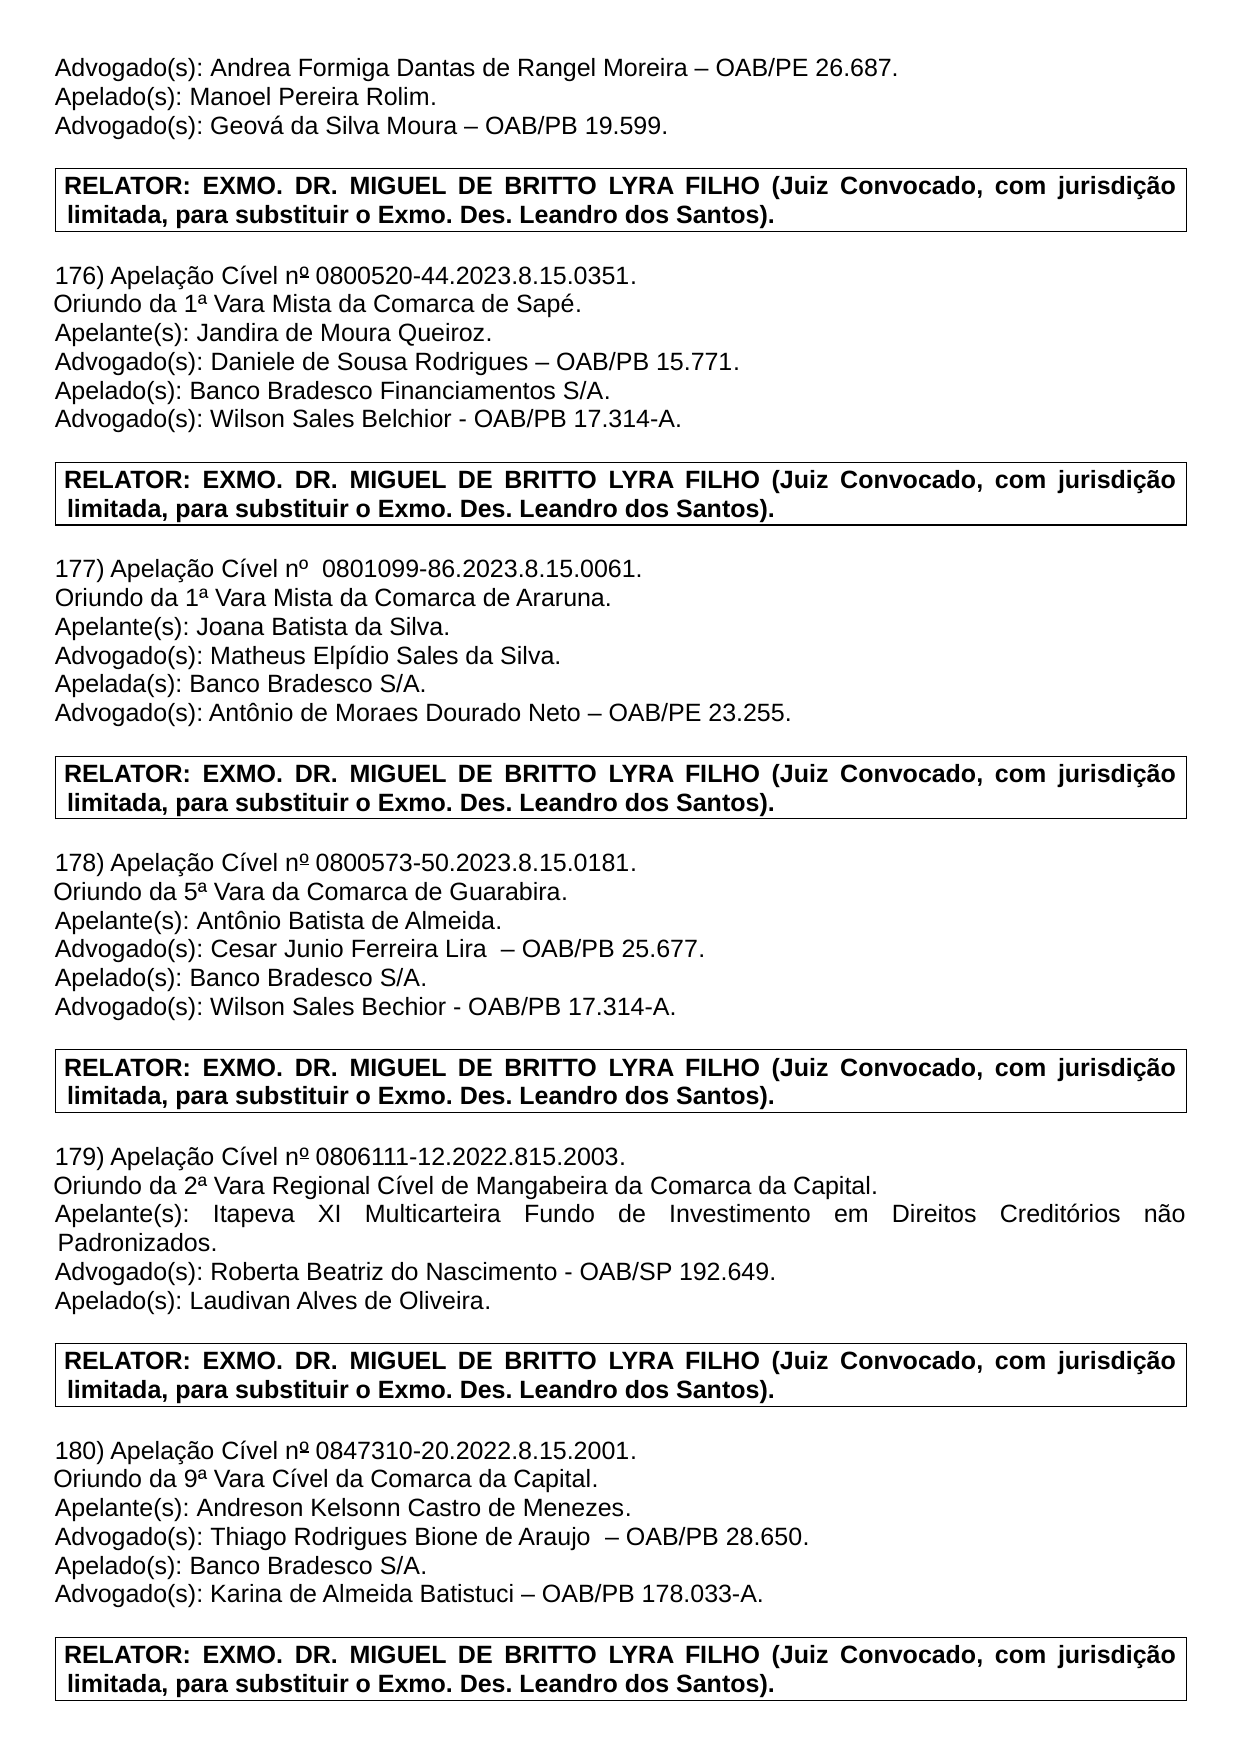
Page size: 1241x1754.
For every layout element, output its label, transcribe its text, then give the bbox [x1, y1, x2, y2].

text Apelante(s): Itapeva XI Multicarteira Fundo de Investimento em Direitos Creditórios não Padronizados. [54, 1199, 1187, 1257]
text Advogado(s): Geová da Silva Moura – OAB/PB 19.599. [54, 111, 1187, 139]
text Oriundo da 5ª Vara da Comarca de Guarabira. [53, 877, 1187, 906]
text Advogado(s): Karina de Almeida Batistuci – OAB/PB 178.033-A. [54, 1579, 1187, 1608]
text Oriundo da 2ª Vara Regional Cível de Mangabeira da Comarca da Capital. [53, 1171, 1187, 1199]
text Apelado(s): Banco Bradesco S/A. [54, 963, 1187, 992]
text Apelado(s): Manoel Pereira Rolim. [54, 82, 1187, 111]
text Advogado(s): Wilson Sales Belchior - OAB/PB 17.314-A. [54, 404, 1187, 433]
text Apelado(s): Banco Bradesco Financiamentos S/A. [54, 376, 1187, 404]
text RELATOR: EXMO. DR. MIGUEL DE BRITTO LYRA FILHO (Juiz Convocado, com jurisdição limitada, para substituir o Exmo. Des. Leandro dos Santos). [56, 1344, 1186, 1406]
text RELATOR: EXMO. DR. MIGUEL DE BRITTO LYRA FILHO (Juiz Convocado, com jurisdição limitada, para substituir o Exmo. Des. Leandro dos Santos). [56, 1050, 1186, 1112]
text 177) Apelação Cível nº 0801099-86.2023.8.15.0061. [54, 554, 1187, 583]
text Advogado(s): Antônio de Moraes Dourado Neto – OAB/PE 23.255. [54, 698, 1187, 727]
text 178) Apelação Cível nº 0800573-50.2023.8.15.0181. [54, 848, 1187, 877]
text Advogado(s): Thiago Rodrigues Bione de Araujo – OAB/PB 28.650. [54, 1522, 1187, 1551]
text 179) Apelação Cível nº 0806111-12.2022.815.2003. [54, 1142, 1187, 1171]
text Advogado(s): Matheus Elpídio Sales da Silva. [54, 641, 1187, 669]
text 176) Apelação Cível nº 0800520-44.2023.8.15.0351. [54, 261, 1187, 289]
text Apelado(s): Laudivan Alves de Oliveira. [54, 1286, 1187, 1314]
text Advogado(s): Roberta Beatriz do Nascimento - OAB/SP 192.649. [54, 1257, 1187, 1286]
text RELATOR: EXMO. DR. MIGUEL DE BRITTO LYRA FILHO (Juiz Convocado, com jurisdição limitada, para substituir o Exmo. Des. Leandro dos Santos). [56, 1638, 1186, 1700]
text Oriundo da 1ª Vara Mista da Comarca de Araruna. [54, 583, 1187, 612]
text Advogado(s): Daniele de Sousa Rodrigues – OAB/PB 15.771. [54, 347, 1187, 376]
text Advogado(s): Wilson Sales Bechior - OAB/PB 17.314-A. [54, 992, 1187, 1021]
text Oriundo da 9ª Vara Cível da Comarca da Capital. [53, 1464, 1187, 1493]
text RELATOR: EXMO. DR. MIGUEL DE BRITTO LYRA FILHO (Juiz Convocado, com jurisdição limitada, para substituir o Exmo. Des. Leandro dos Santos). [56, 757, 1186, 818]
text Apelante(s): Andreson Kelsonn Castro de Menezes. [54, 1493, 1187, 1522]
text Apelante(s): Joana Batista da Silva. [54, 612, 1187, 641]
text Apelante(s): Antônio Batista de Almeida. [54, 906, 1187, 934]
text RELATOR: EXMO. DR. MIGUEL DE BRITTO LYRA FILHO (Juiz Convocado, com jurisdição limitada, para substituir o Exmo. Des. Leandro dos Santos). [56, 169, 1186, 231]
text RELATOR: EXMO. DR. MIGUEL DE BRITTO LYRA FILHO (Juiz Convocado, com jurisdição limitada, para substituir o Exmo. Des. Leandro dos Santos). [56, 463, 1186, 524]
text Advogado(s): Andrea Formiga Dantas de Rangel Moreira – OAB/PE 26.687. [54, 53, 1187, 82]
text Apelante(s): Jandira de Moura Queiroz. [54, 318, 1187, 347]
text Apelada(s): Banco Bradesco S/A. [54, 669, 1187, 698]
text Advogado(s): Cesar Junio Ferreira Lira – OAB/PB 25.677. [54, 934, 1187, 963]
text 180) Apelação Cível nº 0847310-20.2022.8.15.2001. [54, 1436, 1187, 1464]
text Apelado(s): Banco Bradesco S/A. [54, 1551, 1187, 1579]
text Oriundo da 1ª Vara Mista da Comarca de Sapé. [53, 289, 1187, 318]
